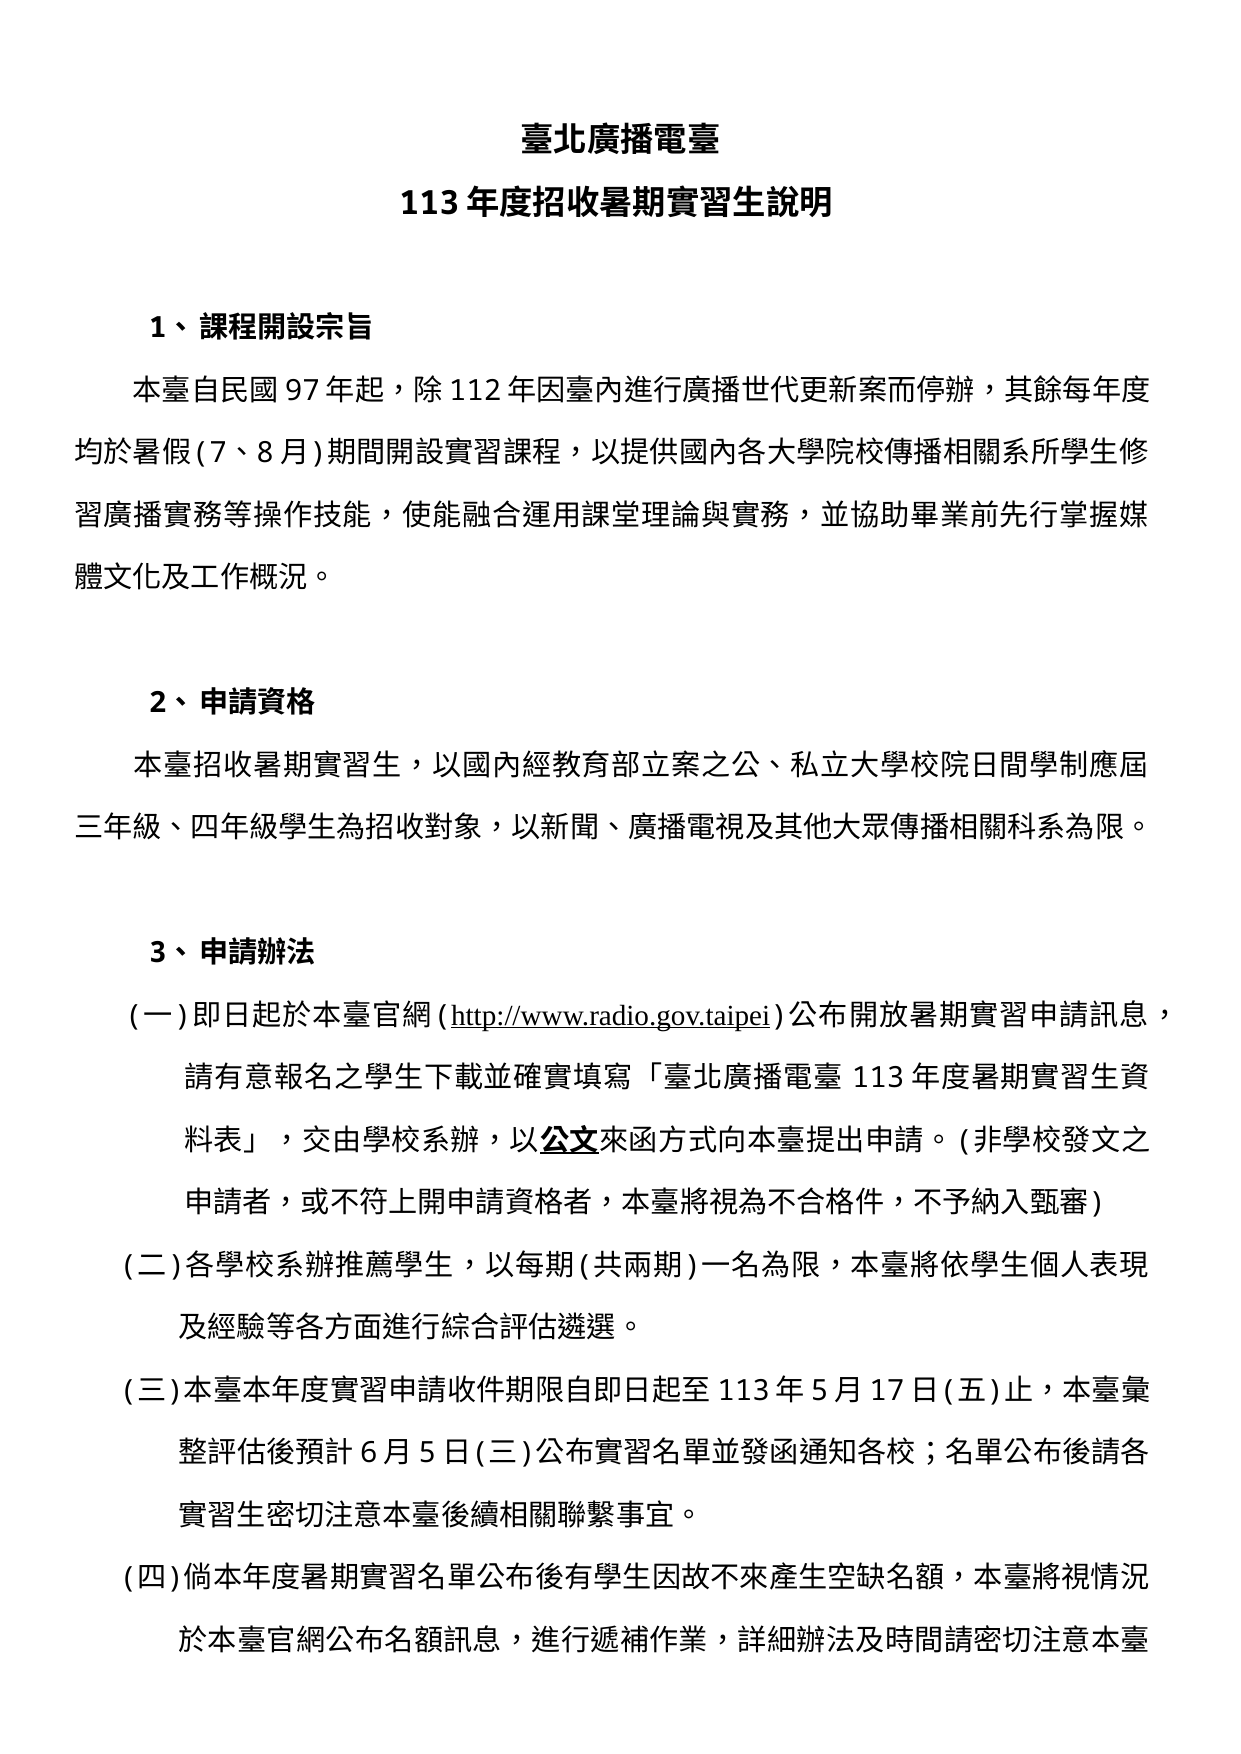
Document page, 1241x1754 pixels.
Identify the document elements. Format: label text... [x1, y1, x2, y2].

text 本臺招收暑期實習生，以國內經教育部立案之公、私立大學校院日間學制應屆三年級、四年級學生為招收對象，以新聞、廣播電視及其他大眾傳播相關科系為限。 [74, 721, 1151, 846]
text (一)即日起於本臺官網(http://www.radio.gov.taipei)公布開放暑期實習申請訊息，請有意報名之學生下載並確實填寫「臺北廣播電臺113年度暑期實習生資料表」，交由學校系辦，以公文來函方式向本臺提出申請。(非學校發文之申請者，或不符上開申請資格者，本臺將視為不合格件，不予納入甄審) [125, 971, 1151, 1221]
text 本臺自民國97年起，除112年因臺內進行廣播世代更新案而停辦，其餘每年度均於暑假(7、8月)期間開設實習課程，以提供國內各大學院校傳播相關系所學生修習廣播實務等操作技能，使能融合運用課堂理論與實務，並協助畢業前先行掌握媒體文化及工作概況。 [74, 346, 1151, 596]
text (二)各學校系辦推薦學生，以每期(共兩期)一名為限，本臺將依學生個人表現及經驗等各方面進行綜合評估遴選。 [119, 1221, 1151, 1346]
list 申請資格 [149, 658, 1151, 721]
list 課程開設宗旨 [149, 283, 1151, 346]
text (三)本臺本年度實習申請收件期限自即日起至113年5月17日(五)止，本臺彙整評估後預計6月5日(三)公布實習名單並發函通知各校；名單公布後請各實習生密切注意本臺後續相關聯繫事宜。 [119, 1346, 1151, 1533]
list 申請辦法 [149, 908, 1151, 971]
text 臺北廣播電臺 [75, 96, 1165, 158]
text 113年度招收暑期實習生說明 [31, 158, 1201, 221]
text (四)倘本年度暑期實習名單公布後有學生因故不來產生空缺名額，本臺將視情況於本臺官網公布名額訊息，進行遞補作業，詳細辦法及時間請密切注意本臺 [119, 1533, 1151, 1658]
